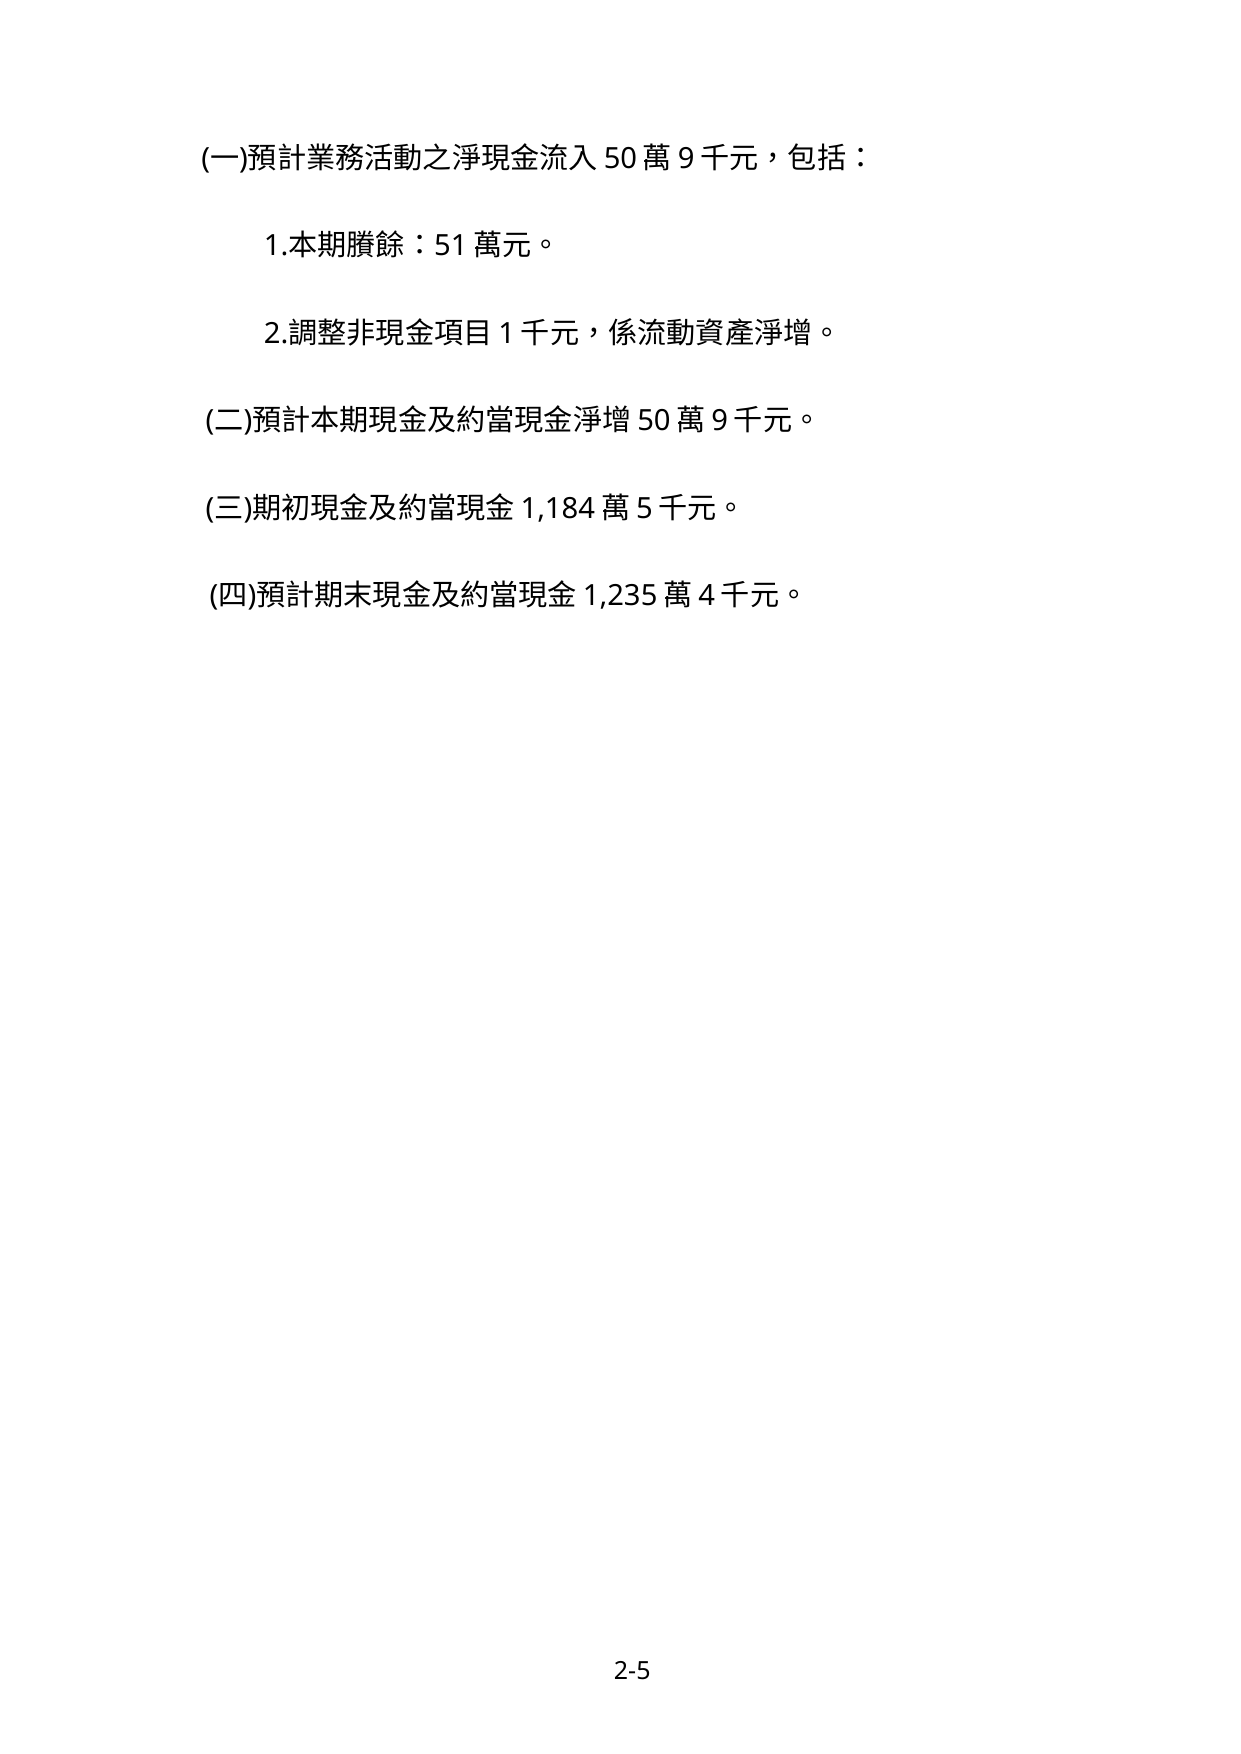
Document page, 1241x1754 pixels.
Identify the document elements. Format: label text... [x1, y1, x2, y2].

text 2.調整非現金項目1千元，係流動資產淨增。 [264, 293, 1146, 368]
text (二)預計本期現金及約當現金淨增50萬9千元。 [89, 381, 1146, 456]
text (一)預計業務活動之淨現金流入50萬9千元，包括： [201, 118, 1146, 193]
text 1.本期賸餘：51萬元。 [264, 206, 1146, 281]
text (四)預計期末現金及約當現金1,235萬4千元。 [209, 556, 1146, 631]
text (三)期初現金及約當現金1,184萬5千元。 [89, 468, 1146, 543]
